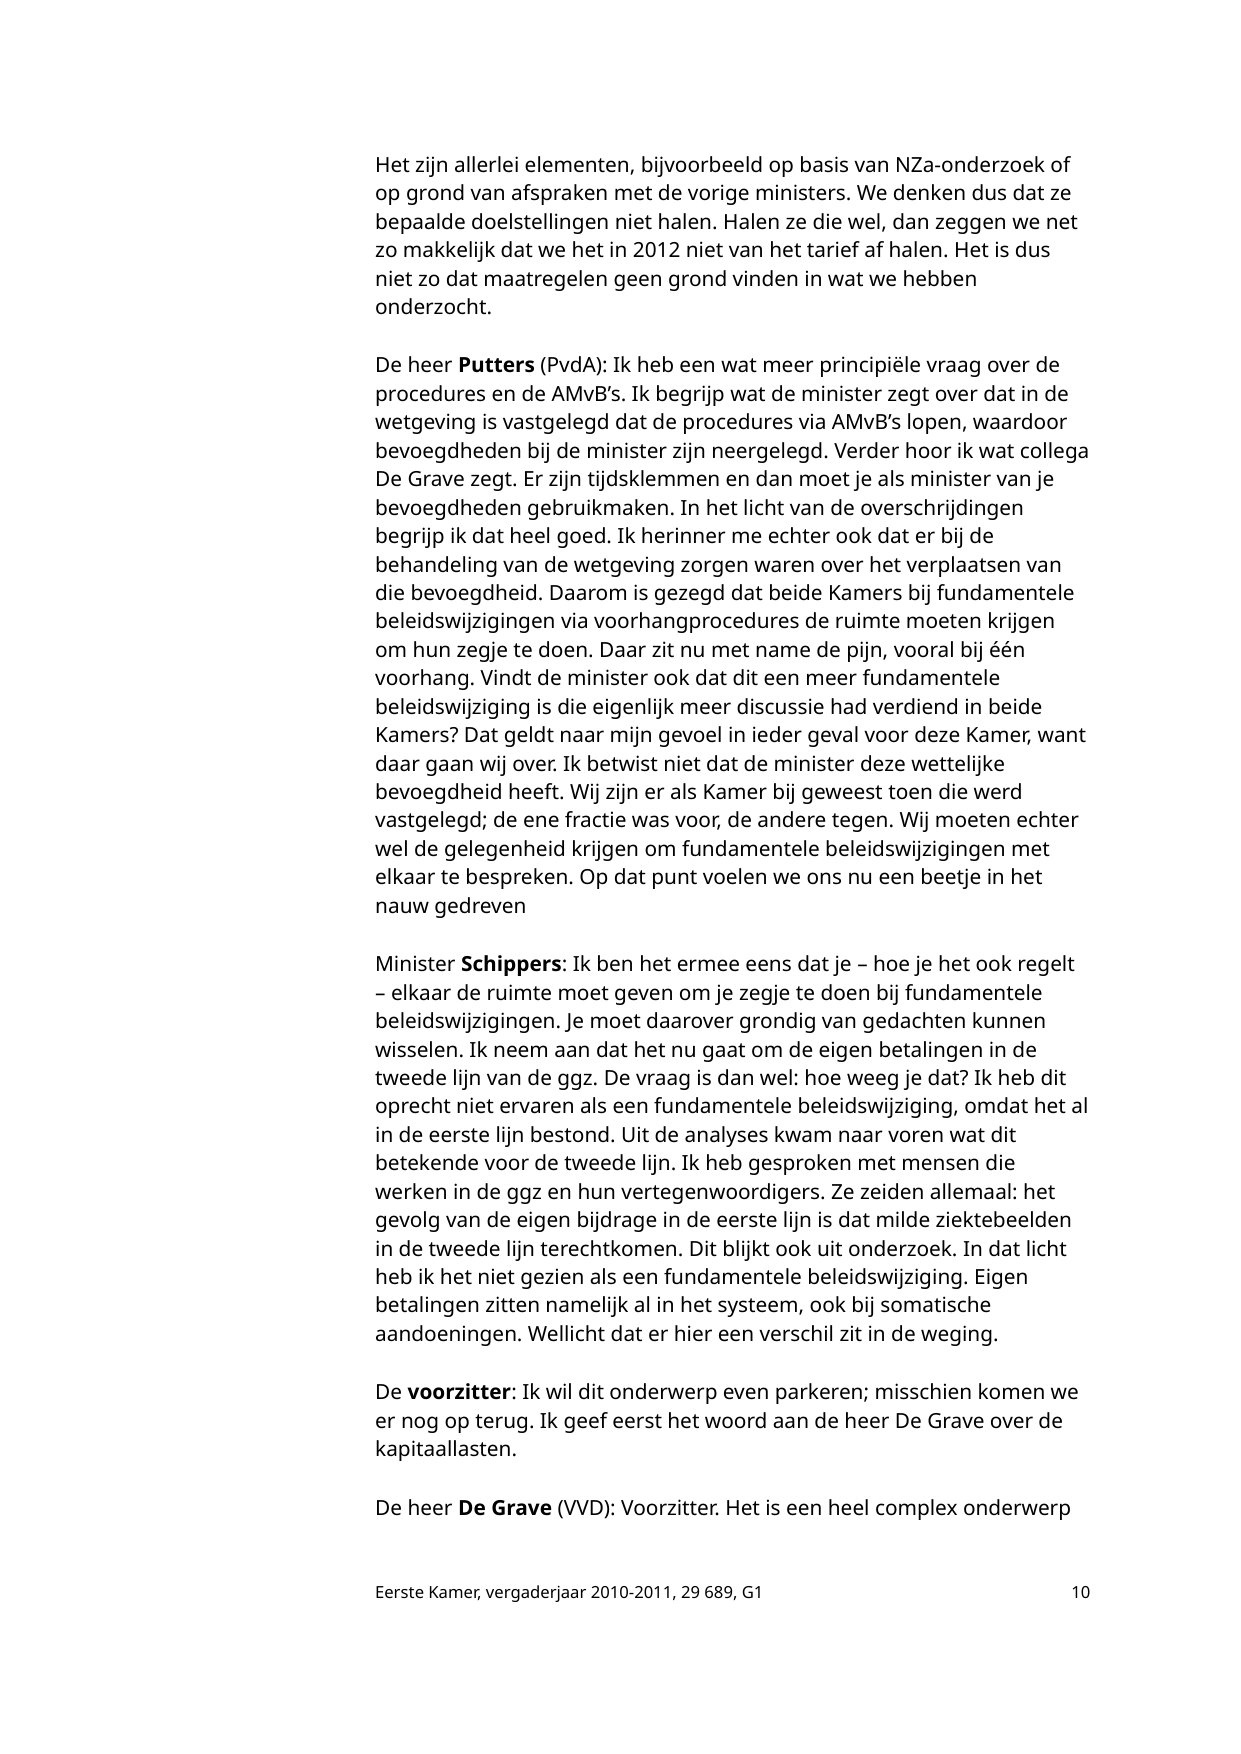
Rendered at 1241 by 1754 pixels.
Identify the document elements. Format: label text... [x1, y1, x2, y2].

text De heer Putters (PvdA): Ik heb een wat meer principiële vraag over de procedures en de AMvB’s. Ik begrijp wat de minister zegt over dat in de wetgeving is vastgelegd dat de procedures via AMvB’s lopen, waardoor bevoegdheden bij de minister zijn neergelegd. Verder hoor ik wat collega De Grave zegt. Er zijn tijdsklemmen en dan moet je als minister van je bevoegdheden gebruikmaken. In het licht van de overschrijdingen begrijp ik dat heel goed. Ik herinner me echter ook dat er bij de behandeling van de wetgeving zorgen waren over het verplaatsen van die bevoegdheid. Daarom is gezegd dat beide Kamers bij fundamentele beleidswijzigingen via voorhangprocedures de ruimte moeten krijgen om hun zegje te doen. Daar zit nu met name de pijn, vooral bij één voorhang. Vindt de minister ook dat dit een meer fundamentele beleidswijziging is die eigenlijk meer discussie had verdiend in beide Kamers? Dat geldt naar mijn gevoel in ieder geval voor deze Kamer, want daar gaan wij over. Ik betwist niet dat de minister deze wettelijke bevoegdheid heeft. Wij zijn er als Kamer bij geweest toen die werd vastgelegd; de ene fractie was voor, de andere tegen. Wij moeten echter wel de gelegenheid krijgen om fundamentele beleidswijzigingen met elkaar te bespreken. Op dat punt voelen we ons nu een beetje in het nauw gedreven [375, 351, 1090, 919]
text Minister Schippers: Ik ben het ermee eens dat je – hoe je het ook regelt – elkaar de ruimte moet geven om je zegje te doen bij fundamentele beleidswijzigingen. Je moet daarover grondig van gedachten kunnen wisselen. Ik neem aan dat het nu gaat om de eigen betalingen in de tweede lijn van de ggz. De vraag is dan wel: hoe weeg je dat? Ik heb dit oprecht niet ervaren als een fundamentele beleidswijziging, omdat het al in de eerste lijn bestond. Uit de analyses kwam naar voren wat dit betekende voor de tweede lijn. Ik heb gesproken met mensen die werken in de ggz en hun vertegenwoordigers. Ze zeiden allemaal: het gevolg van de eigen bijdrage in de eerste lijn is dat milde ziektebeelden in de tweede lijn terechtkomen. Dit blijkt ook uit onderzoek. In dat licht heb ik het niet gezien als een fundamentele beleidswijziging. Eigen betalingen zitten namelijk al in het systeem, ook bij somatische aandoeningen. Wellicht dat er hier een verschil zit in de weging. [375, 949, 1090, 1347]
text Het zijn allerlei elementen, bijvoorbeeld op basis van NZa-onderzoek of op grond van afspraken met de vorige ministers. We denken dus dat ze bepaalde doelstellingen niet halen. Halen ze die wel, dan zeggen we net zo makkelijk dat we het in 2012 niet van het tarief af halen. Het is dus niet zo dat maatregelen geen grond vinden in wat we hebben onderzocht. [375, 150, 1090, 321]
text De heer De Grave (VVD): Voorzitter. Het is een heel complex onderwerp [375, 1493, 1090, 1521]
text De voorzitter: Ik wil dit onderwerp even parkeren; misschien komen we er nog op terug. Ik geef eerst het woord aan de heer De Grave over de kapitaallasten. [375, 1377, 1090, 1463]
